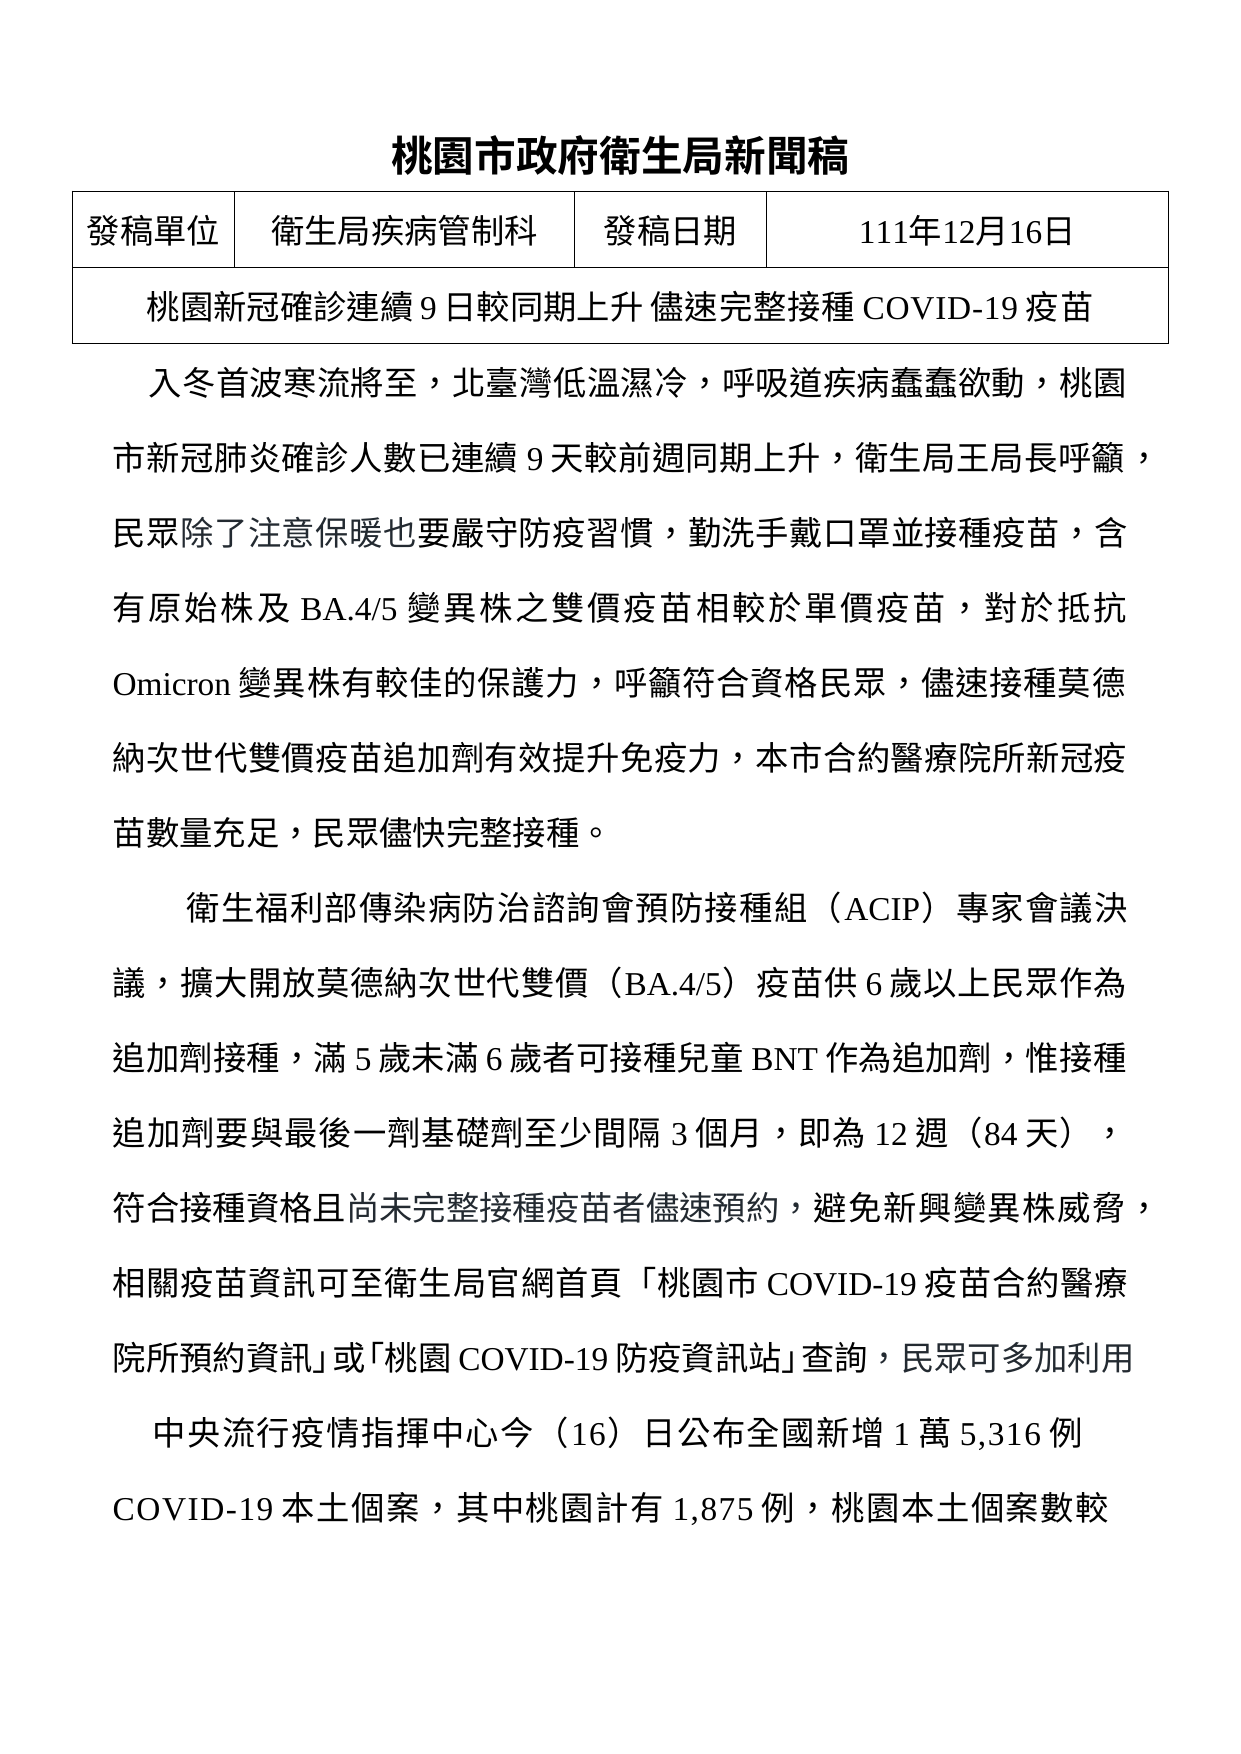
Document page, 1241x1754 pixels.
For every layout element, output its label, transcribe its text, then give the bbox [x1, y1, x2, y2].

text 桃園市政府衛生局新聞稿 [112, 116, 1128, 191]
text 衛生福利部傳染病防治諮詢會預防接種組（ACIP）專家會議決議，擴大開放莫德納次世代雙價（BA.4/5）疫苗供6歲以上民眾作為追加劑接種，滿5歲未滿6歲者可接種兒童BNT作為追加劑，惟接種追加劑要與最後一劑基礎劑至少間隔3個月，即為12週（84天），符合接種資格且尚未完整接種疫苗者儘速預約，避免新興變異株威脅，相關疫苗資訊可至衛生局官網首頁「桃園市COVID-19疫苗合約醫療院所預約資訊」或「桃園COVID-19防疫資訊站」查詢，民眾可多加利用。 [112, 869, 1128, 1394]
text 中央流行疫情指揮中心今（16）日公布全國新增1萬5,316例COVID-19本土個案，其中桃園計有1,875例，桃園本土個案數較 [112, 1394, 1128, 1544]
table_header 發稿日期 [575, 192, 766, 267]
table_header 111年12月16日 [767, 192, 1168, 267]
table_header 衛生局疾病管制科 [235, 192, 574, 267]
table_cell 桃園新冠確診連續9日較同期上升 儘速完整接種COVID-19疫苗 [73, 268, 1168, 343]
table_header 發稿單位 [73, 192, 234, 267]
text 入冬首波寒流將至，北臺灣低溫濕冷，呼吸道疾病蠢蠢欲動，桃園市新冠肺炎確診人數已連續9天較前週同期上升，衛生局王局長呼籲，民眾除了注意保暖也要嚴守防疫習慣，勤洗手戴口罩並接種疫苗，含有原始株及BA.4/5變異株之雙價疫苗相較於單價疫苗，對於抵抗Omicron變異株有較佳的保護力，呼籲符合資格民眾，儘速接種莫德納次世代雙價疫苗追加劑有效提升免疫力，本市合約醫療院所新冠疫苗數量充足，民眾儘快完整接種。 [112, 344, 1128, 869]
